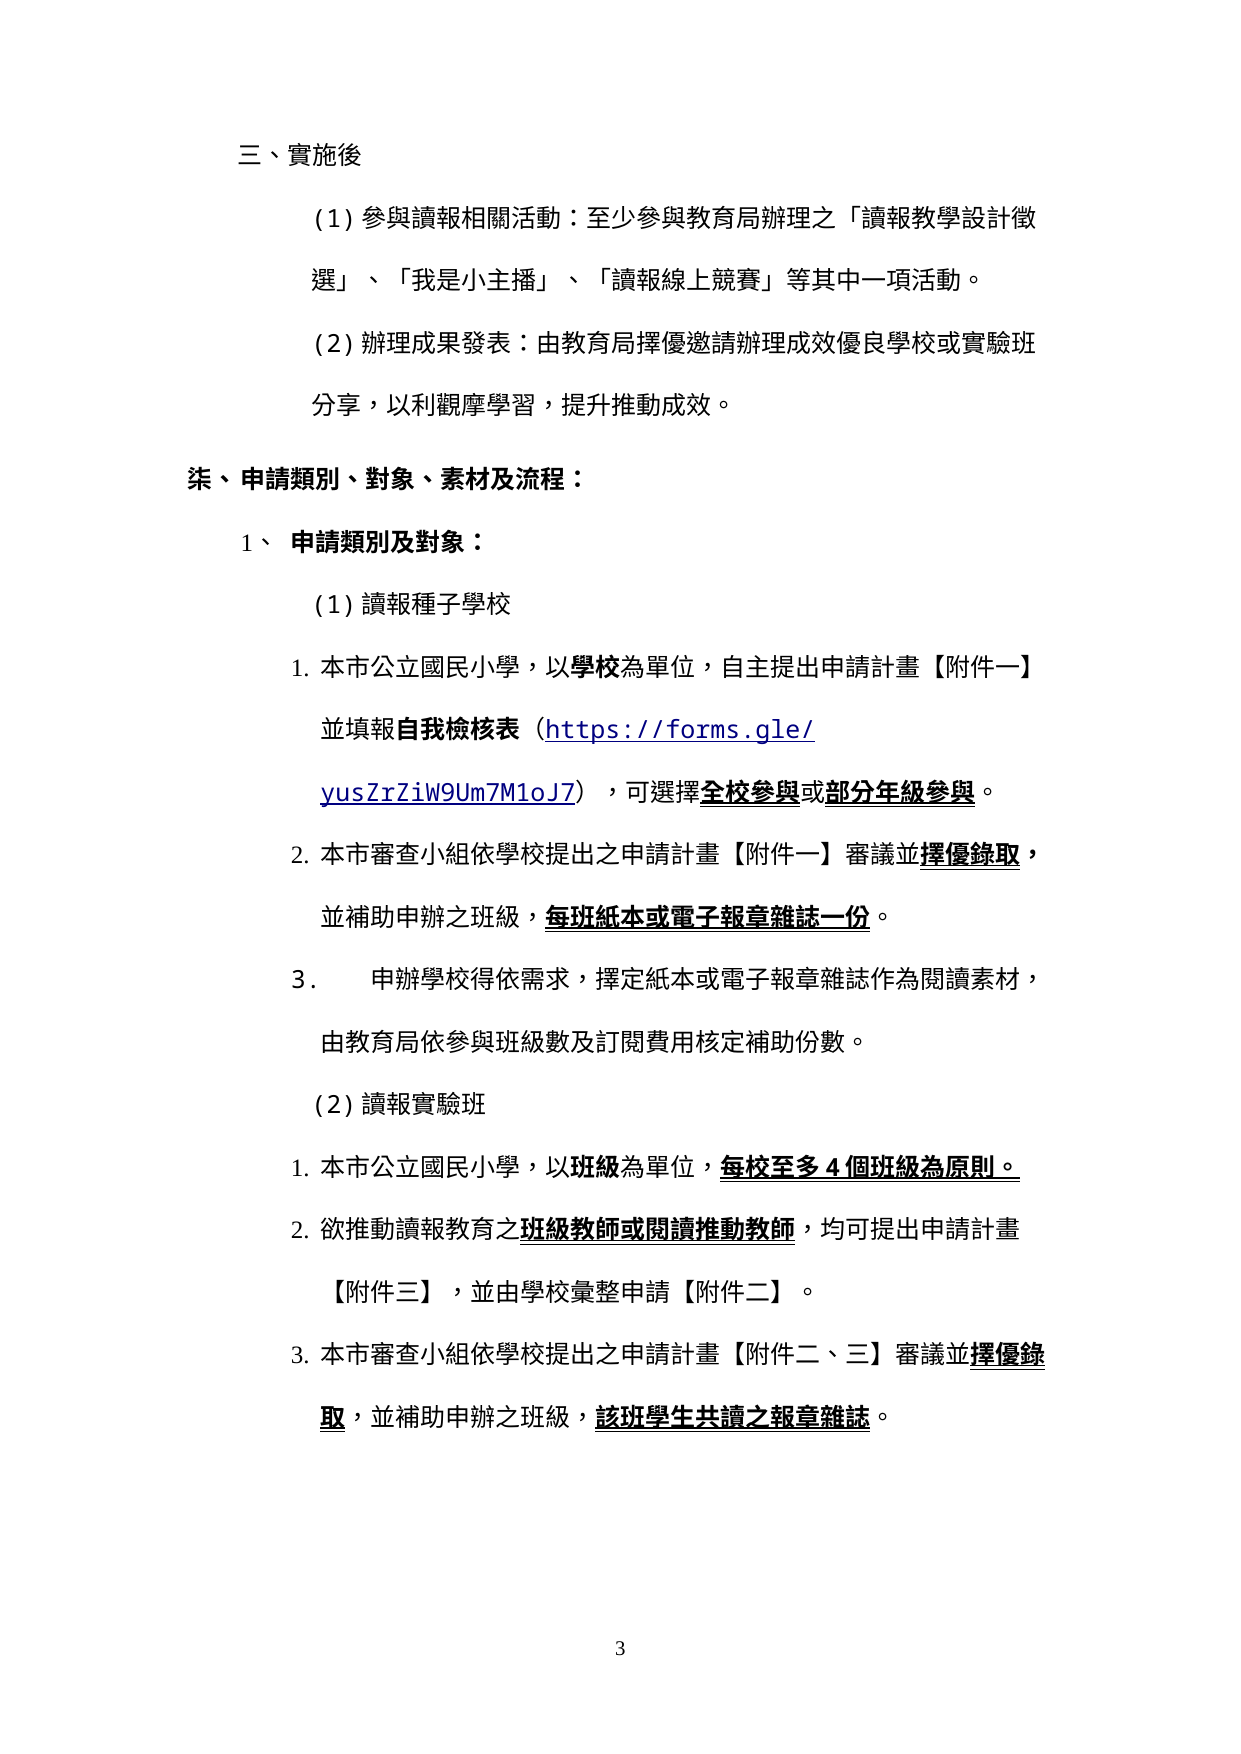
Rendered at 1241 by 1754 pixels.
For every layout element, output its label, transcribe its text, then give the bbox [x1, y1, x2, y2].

list 讀報實驗班 [311, 1061, 1053, 1123]
list 讀報種子學校 [311, 561, 1053, 623]
list 本市審查小組依學校提出之申請計畫【附件一】審議並擇優錄取，並補助申辦之班級，每班紙本或電子報章雜誌一份。 [291, 811, 1053, 936]
list 欲推動讀報教育之班級教師或閱讀推動教師，均可提出申請計畫【附件三】，並由學校彙整申請【附件二】。 [291, 1186, 1053, 1311]
list 本市公立國民小學，以班級為單位，每校至多4個班級為原則。 [291, 1123, 1053, 1186]
list 辦理成果發表：由教育局擇優邀請辦理成效優良學校或實驗班分享，以利觀摩學習，提升推動成效。 [311, 300, 1053, 425]
text 三、實施後 [187, 112, 1053, 175]
list 申辦學校得依需求，擇定紙本或電子報章雜誌作為閱讀素材，由教育局依參與班級數及訂閱費用核定補助份數。 [291, 936, 1053, 1061]
list 本市公立國民小學，以學校為單位，自主提出申請計畫【附件一】並填報自我檢核表（https://forms.gle/yusZrZiW9Um7M1oJ7），可選擇全校參與或部分年級參與。 [291, 623, 1053, 811]
list 申請類別及對象： [240, 498, 1053, 561]
list 申請類別、對象、素材及流程： [187, 436, 1053, 498]
list 本市審查小組依學校提出之申請計畫【附件二、三】審議並擇優錄取，並補助申辦之班級，該班學生共讀之報章雜誌。 [291, 1311, 1053, 1436]
list 參與讀報相關活動：至少參與教育局辦理之「讀報教學設計徵選」、「我是小主播」、「讀報線上競賽」等其中一項活動。 [311, 175, 1053, 300]
